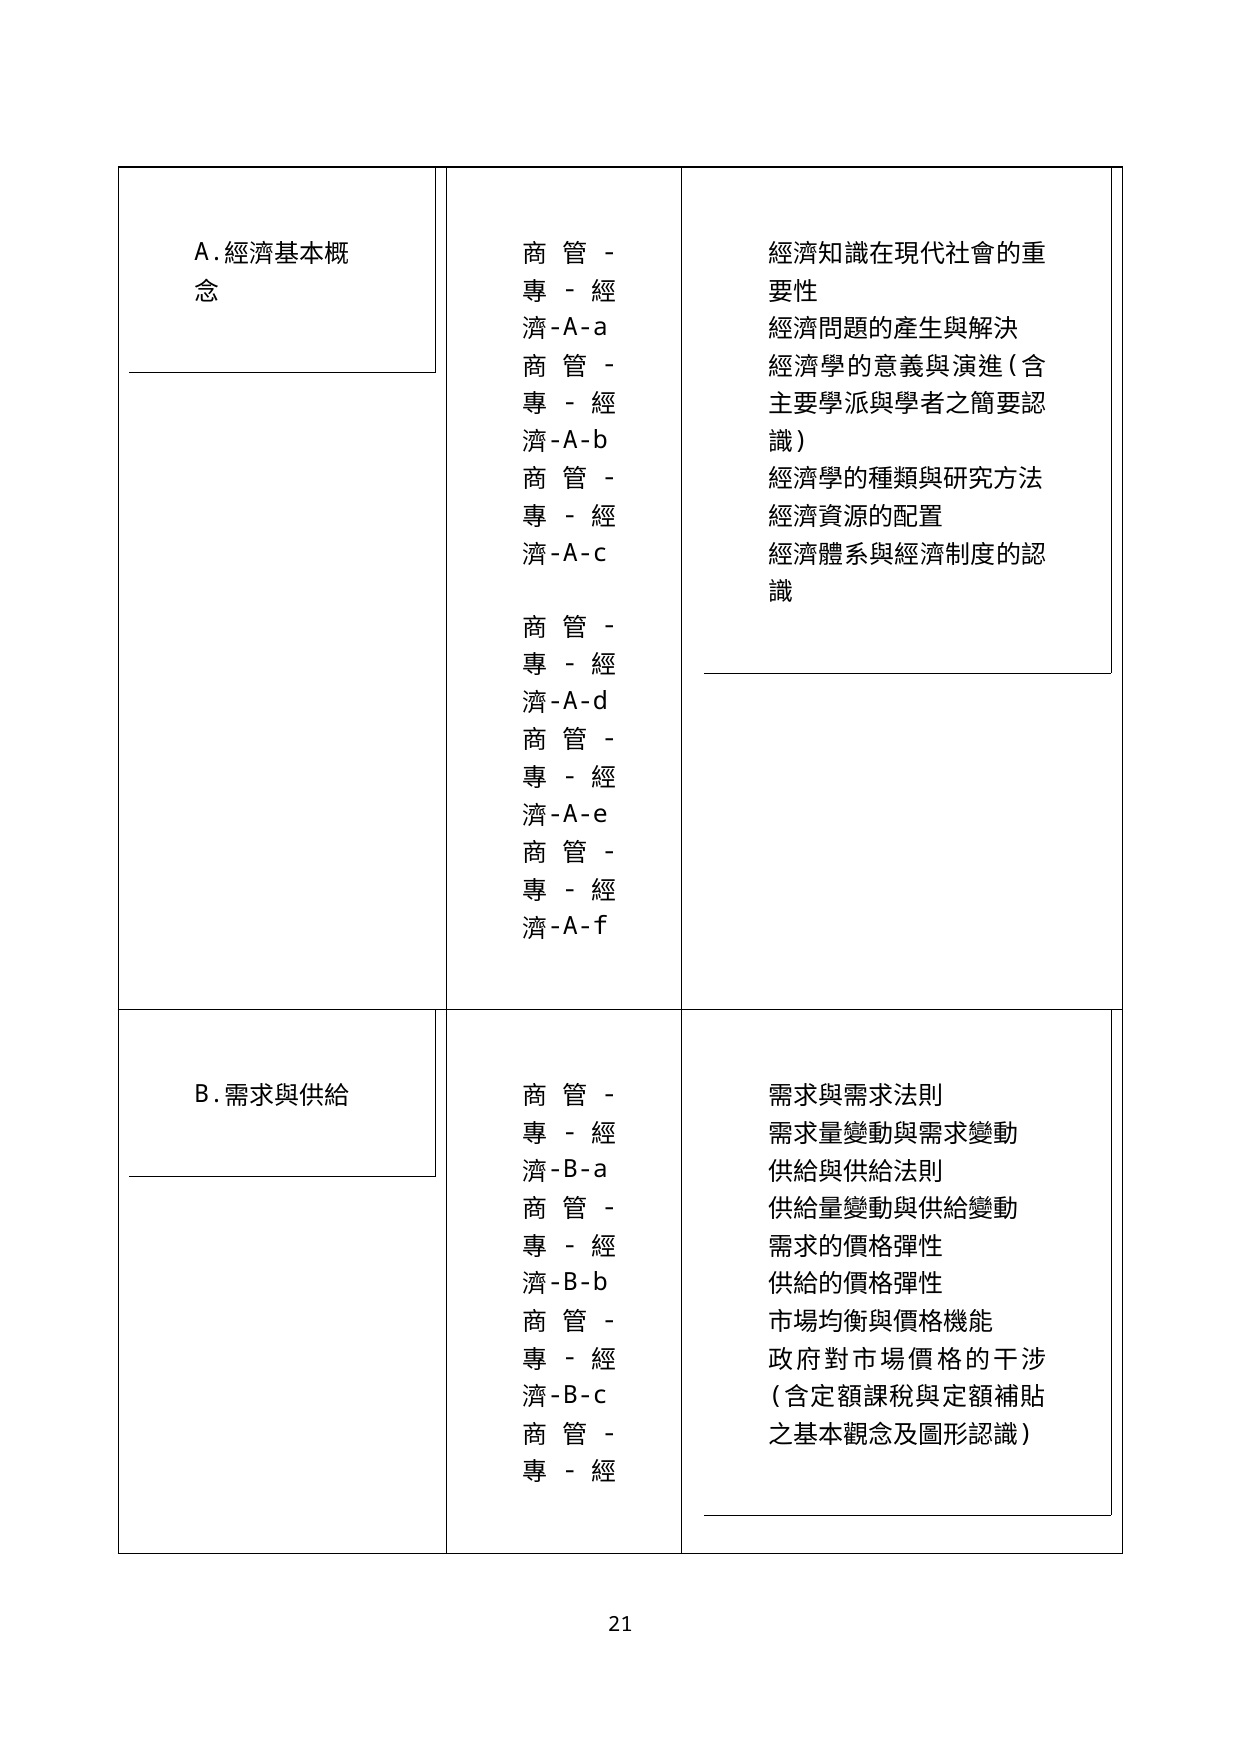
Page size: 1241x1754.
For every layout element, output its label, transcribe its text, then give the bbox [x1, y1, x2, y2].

table_cell 需求與需求法則 需求量變動與需求變動 供給與供給法則 供給量變動與供給變動 需求的價格彈性 供給的價格彈性 市場均衡與價格機能 政府對市場價格的干涉(含定額課稅與定額補貼之基本觀念及圖形認識) [692, 1010, 1122, 1553]
table_cell [682, 168, 692, 1009]
table_cell [682, 1010, 692, 1553]
table_cell 經濟知識在現代社會的重要性 經濟問題的產生與解決 經濟學的意義與演進(含主要學派與學者之簡要認識) 經濟學的種類與研究方法 經濟資源的配置 經濟體系與經濟制度的認識 [692, 168, 1122, 1009]
table_cell B.需求與供給 [119, 1010, 446, 1553]
table_cell 商管-專-經濟-B-a 商管-專-經濟-B-b 商管-專-經濟-B-c 商管-專-經 [447, 1010, 681, 1553]
table_cell A.經濟基本概念 [119, 168, 446, 1009]
table_cell 商管-專-經濟-A-a 商管-專-經濟-A-b 商管-專-經濟-A-c 商管-專-經濟-A-d 商管-專-經濟-A-e 商管-專-經濟-A-f [447, 168, 681, 1009]
